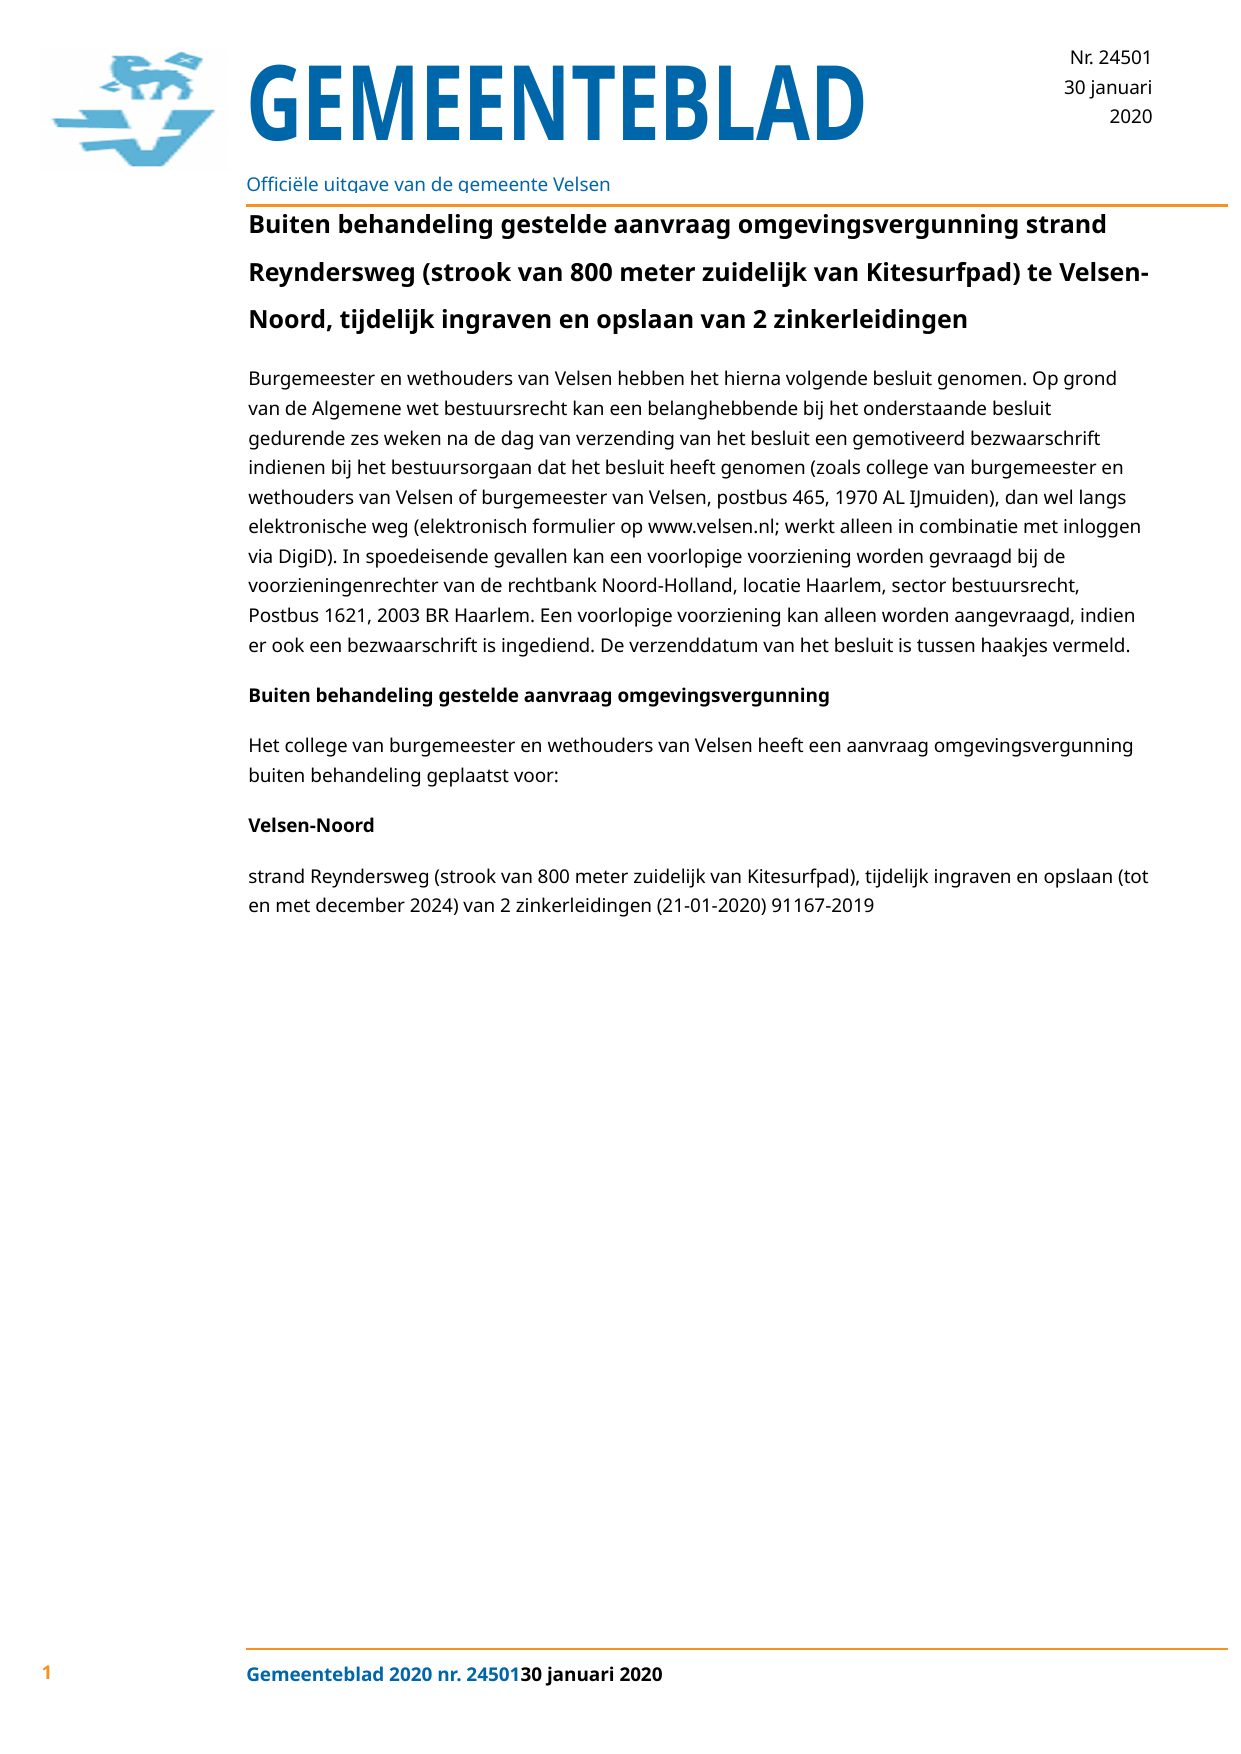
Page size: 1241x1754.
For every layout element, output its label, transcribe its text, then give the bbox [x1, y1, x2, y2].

text Buiten behandeling gestelde aanvraag omgevingsvergunning strand Reyndersweg (strook van 800 meter zuidelijk van Kitesurfpad) te Velsen-Noord, tijdelijk ingraven en opslaan van 2 zinkerleidingen [248, 207, 1152, 336]
text strand Reyndersweg (strook van 800 meter zuidelijk van Kitesurfpad), tijdelijk ingraven en opslaan (tot en met december 2024) van 2 zinkerleidingen (21-01-2020) 91167-2019 [248, 863, 1152, 918]
text Burgemeester en wethouders van Velsen hebben het hierna volgende besluit genomen. Op grond van de Algemene wet bestuursrecht kan een belanghebbende bij het onderstaande besluit gedurende zes weken na de dag van verzending van het besluit een gemotiveerd bezwaarschrift indienen bij het bestuursorgaan dat het besluit heeft genomen (zoals college van burgemeester en wethouders van Velsen of burgemeester van Velsen, postbus 465, 1970 AL IJmuiden), dan wel langs elektronische weg (elektronisch formulier op www.velsen.nl; werkt alleen in combinatie met inloggen via DigiD). In spoedeisende gevallen kan een voorlopige voorziening worden gevraagd bij de voorzieningenrechter van de rechtbank Noord-Holland, locatie Haarlem, sector bestuursrecht, Postbus 1621, 2003 BR Haarlem. Een voorlopige voorziening kan alleen worden aangevraagd, indien er ook een bezwaarschrift is ingediend. De verzenddatum van het besluit is tussen haakjes vermeld. [248, 366, 1152, 657]
text Het college van burgemeester en wethouders van Velsen heeft een aanvraag omgevingsvergunning buiten behandeling geplaatst voor: [248, 733, 1152, 788]
text Velsen-Noord [248, 813, 1152, 838]
text Buiten behandeling gestelde aanvraag omgevingsvergunning [248, 682, 1152, 708]
picture [41, 47, 231, 172]
